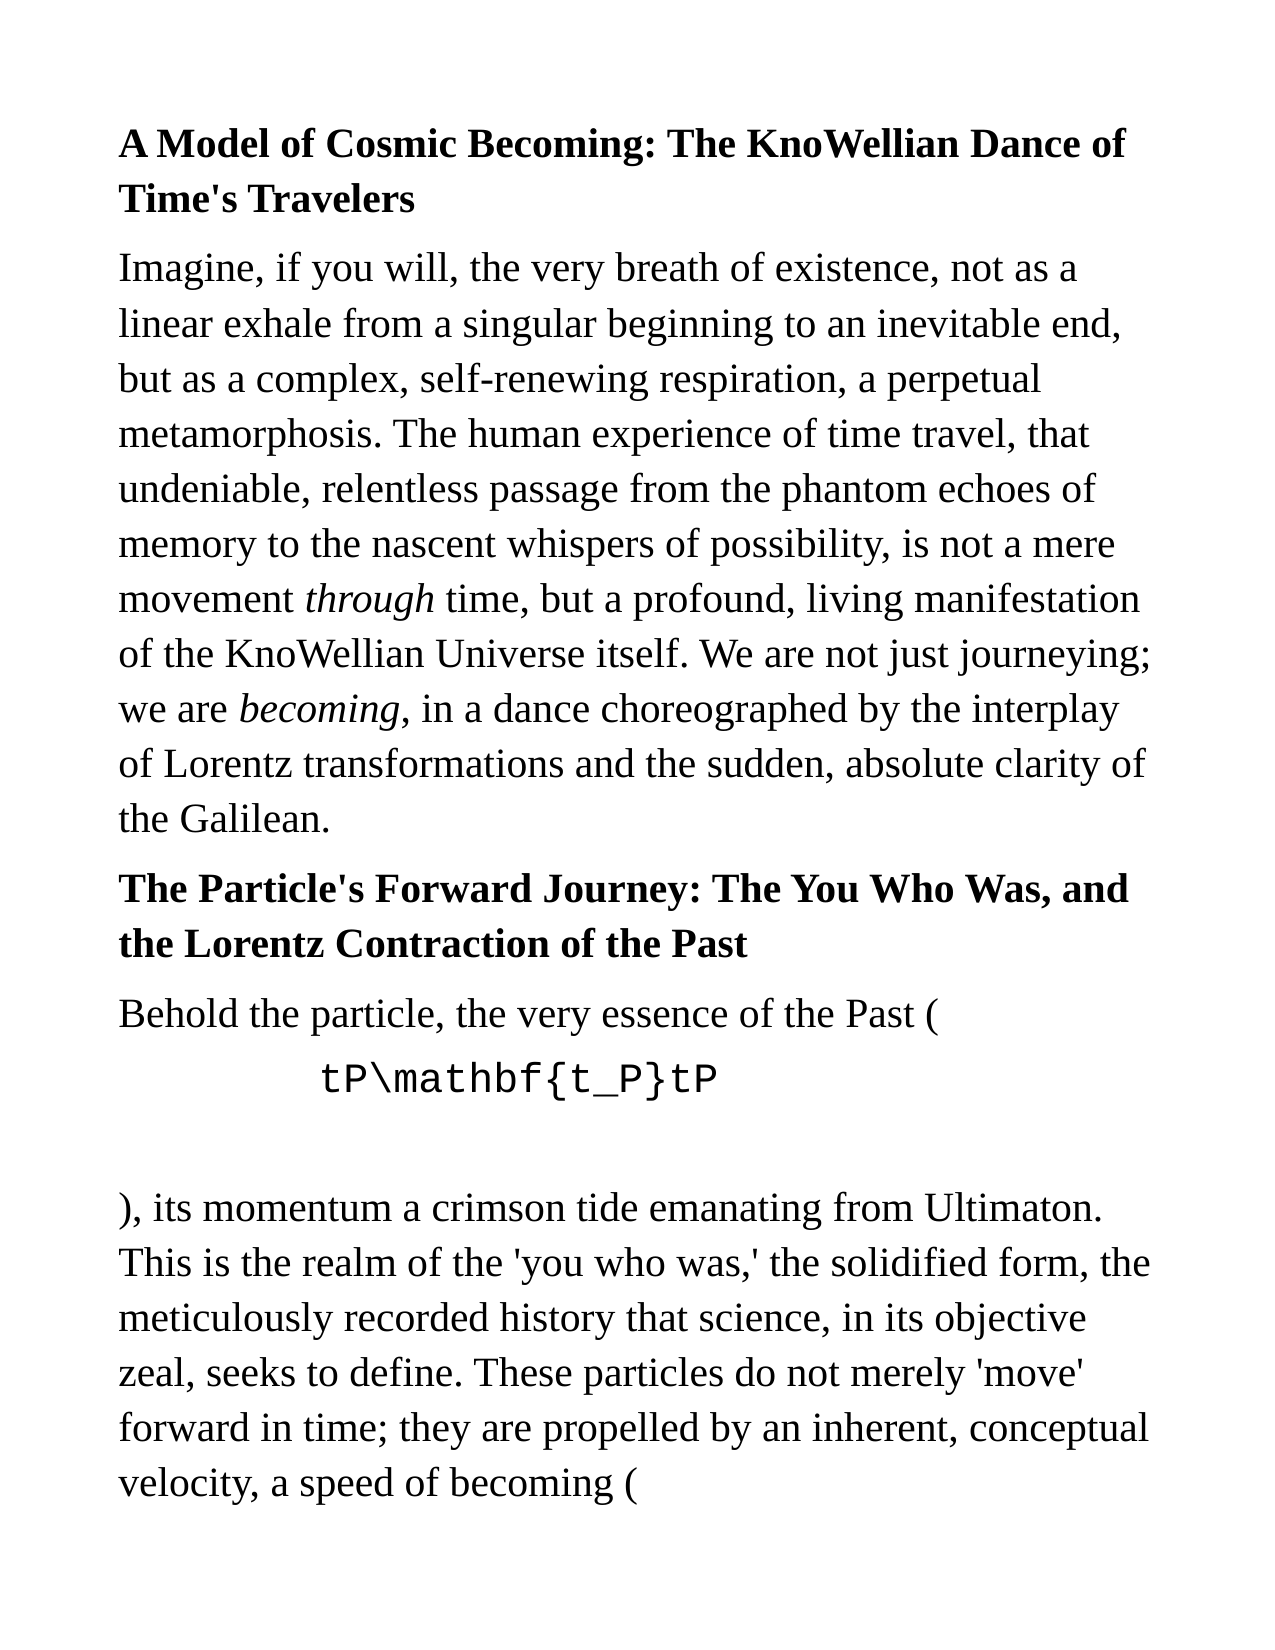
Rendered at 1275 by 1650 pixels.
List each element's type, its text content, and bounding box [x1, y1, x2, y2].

text Behold the particle, the very essence of the Past ( [118, 988, 1157, 1036]
text The Particle's Forward Journey: The You Who Was, and the Lorentz Contraction of the Past [118, 864, 1157, 967]
text Imagine, if you will, the very breath of existence, not as a linear exhale from a singular beginning to an inevitable end, but as a complex, self-renewing respiration, a perpetual metamorphosis. The human experience of time travel, that undeniable, relentless passage from the phantom echoes of memory to the nascent whispers of possibility, is not a mere movement through time, but a profound, living manifestation of the KnoWellian Universe itself. We are not just journeying; we are becoming, in a dance choreographed by the interplay of Lorentz transformations and the sudden, absolute clarity of the Galilean. [118, 243, 1157, 842]
text A Model of Cosmic Becoming: The KnoWellian Dance of Time's Travelers [118, 118, 1157, 221]
text tP\mathbf{t_P}tP​ [118, 1058, 1157, 1105]
text ), its momentum a crimson tide emanating from Ultimaton. This is the realm of the 'you who was,' the solidified form, the meticulously recorded history that science, in its objective zeal, seeks to define. These particles do not merely 'move' forward in time; they are propelled by an inherent, conceptual velocity, a speed of becoming ( [118, 1182, 1157, 1505]
